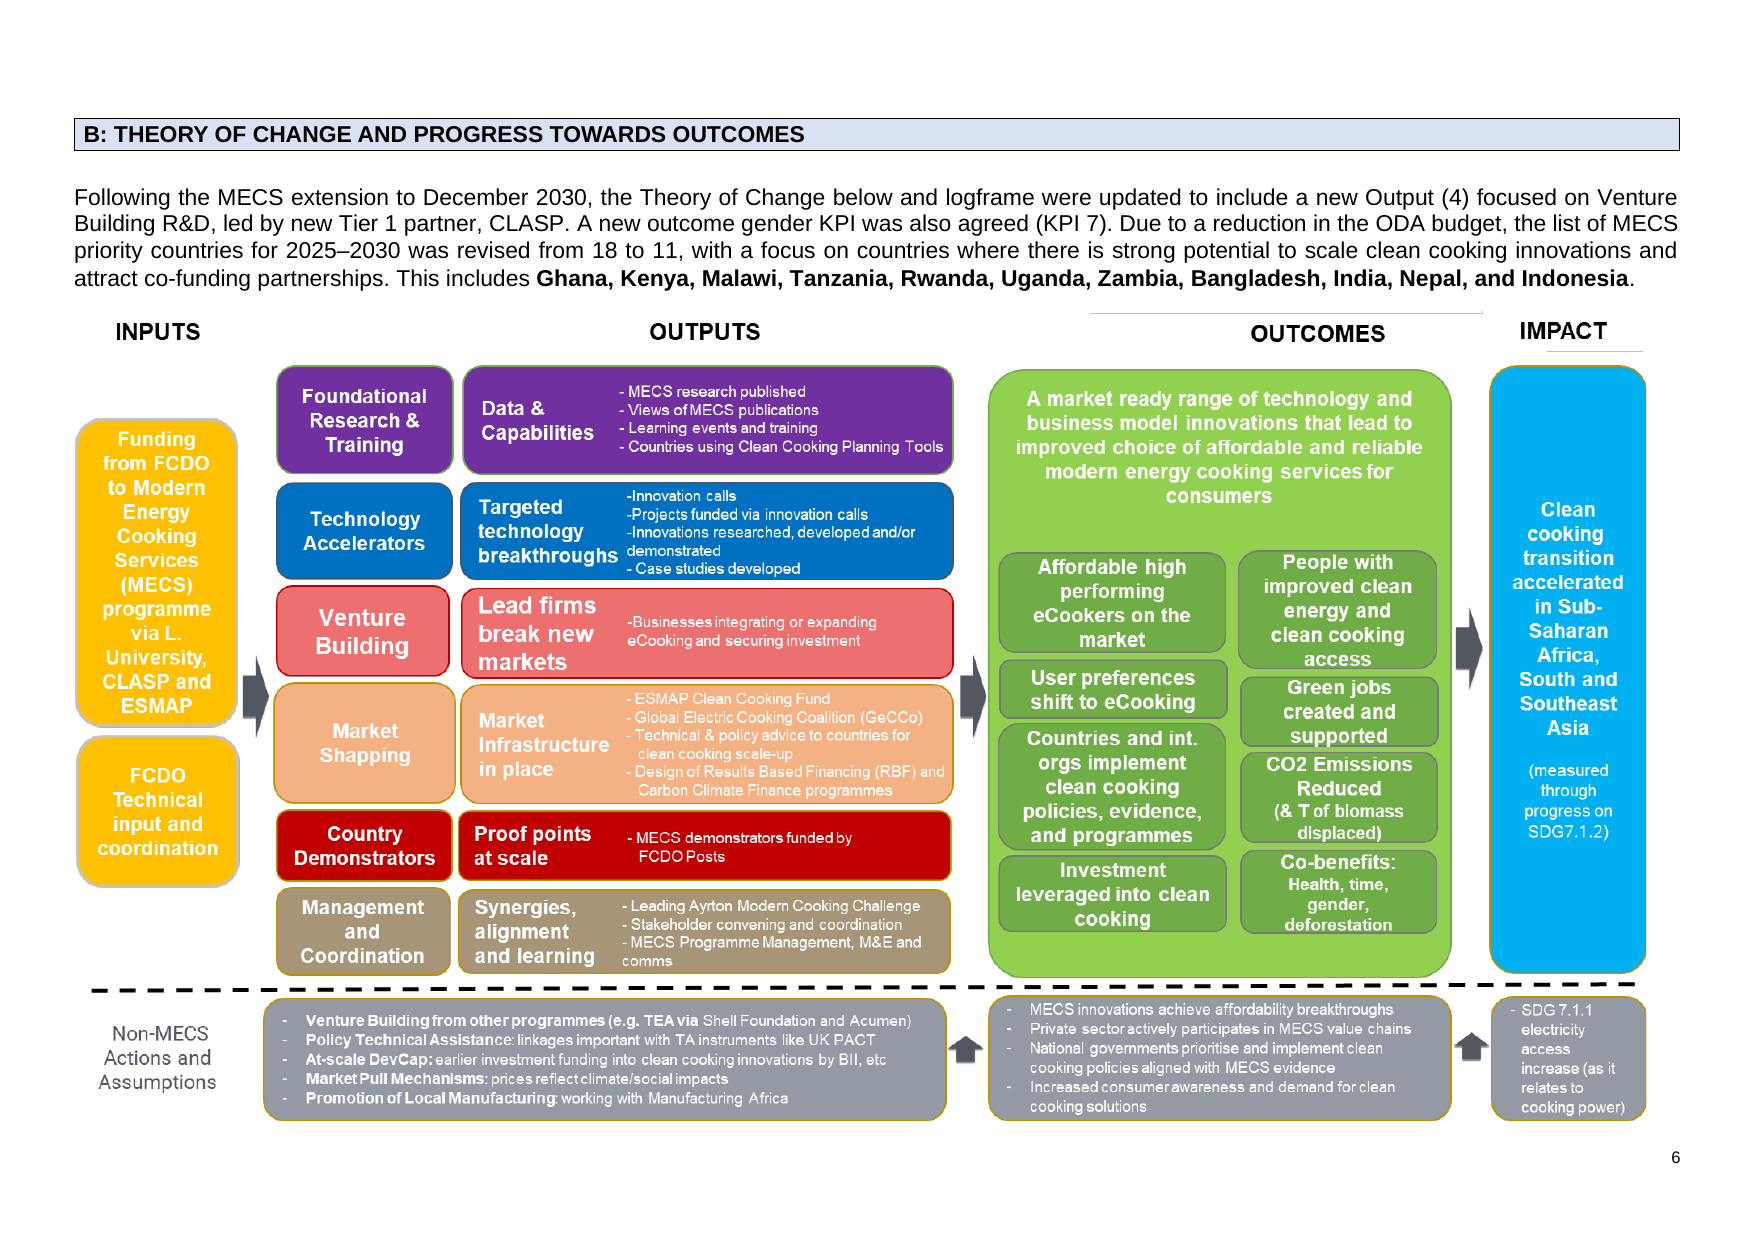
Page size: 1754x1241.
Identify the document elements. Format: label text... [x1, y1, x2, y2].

text Following the MECS extension to December 2030, the Theory of Change below and logframe were updated to include a new Output (4) focused on Venture Building R&D, led by new Tier 1 partner, CLASP. A new outcome gender KPI was also agreed (KPI 7). Due to a reduction in the ODA budget, the list of MECS priority countries for 2025–2030 was revised from 18 to 11, with a focus on countries where there is strong potential to scale clean cooking innovations and attract co-funding partnerships. This includes Ghana, Kenya, Malawi, Tanzania, Rwanda, Uganda, Zambia, Bangladesh, India, Nepal, and Indonesia. [74, 184, 1680, 292]
subtitle B: THEORY OF CHANGE AND PROGRESS TOWARDS OUTCOMES [75, 119, 1679, 150]
